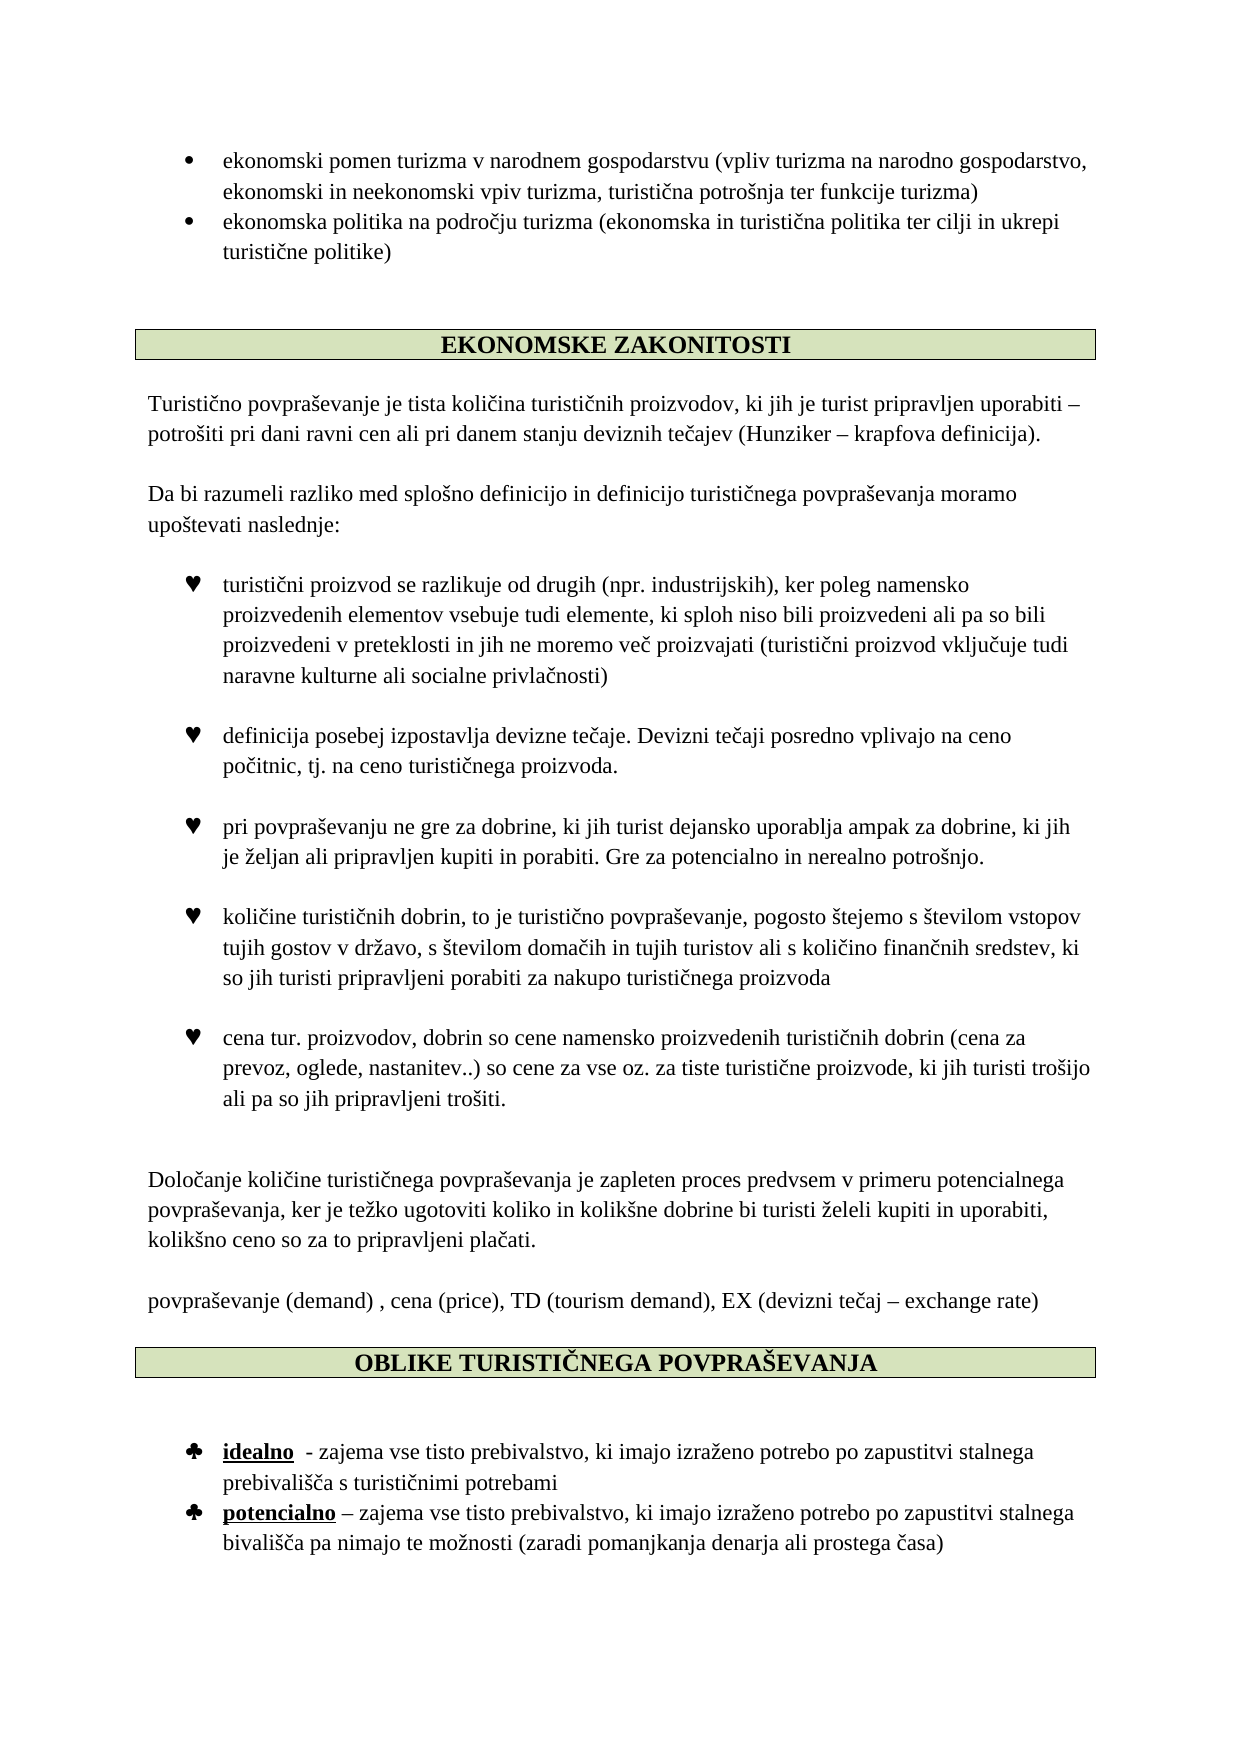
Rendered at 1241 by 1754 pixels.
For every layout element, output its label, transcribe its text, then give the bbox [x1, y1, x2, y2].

text Da bi razumeli razliko med splošno definicijo in definicijo turističnega povpraševanja moramo upoštevati naslednje: [148, 481, 1093, 537]
list cena tur. proizvodov, dobrin so cene namensko proizvedenih turističnih dobrin (cena za prevoz, oglede, nastanitev..) so cene za vse oz. za tiste turistične proizvode, ki jih turisti trošijo ali pa so jih pripravljeni trošiti. [185, 1024, 1093, 1111]
list pri povpraševanju ne gre za dobrine, ki jih turist dejansko uporablja ampak za dobrine, ki jih je željan ali pripravljen kupiti in porabiti. Gre za potencialno in nerealno potrošnjo. [185, 813, 1093, 869]
list idealno - zajema vse tisto prebivalstvo, ki imajo izraženo potrebo po zapustitvi stalnega prebivališča s turističnimi potrebami [185, 1438, 1093, 1495]
table_header EKONOMSKE ZAKONITOSTI [136, 330, 1095, 359]
list turistični proizvod se razlikuje od drugih (npr. industrijskih), ker poleg namensko proizvedenih elementov vsebuje tudi elemente, ki sploh niso bili proizvedeni ali pa so bili proizvedeni v preteklosti in jih ne moremo več proizvajati (turistični proizvod vključuje tudi naravne kulturne ali socialne privlačnosti) [185, 571, 1093, 688]
table_header OBLIKE TURISTIČNEGA POVPRAŠEVANJA [136, 1348, 1095, 1377]
text Določanje količine turističnega povpraševanja je zapleten proces predvsem v primeru potencialnega povpraševanja, ker je težko ugotoviti koliko in kolikšne dobrine bi turisti želeli kupiti in uporabiti, kolikšno ceno so za to pripravljeni plačati. [148, 1166, 1093, 1253]
list količine turističnih dobrin, to je turistično povpraševanje, pogosto štejemo s številom vstopov tujih gostov v državo, s številom domačih in tujih turistov ali s količino finančnih sredstev, ki so jih turisti pripravljeni porabiti za nakupo turističnega proizvoda [185, 903, 1093, 990]
list potencialno – zajema vse tisto prebivalstvo, ki imajo izraženo potrebo po zapustitvi stalnega bivališča pa nimajo te možnosti (zaradi pomanjkanja denarja ali prostega časa) [185, 1499, 1093, 1555]
list ekonomska politika na področju turizma (ekonomska in turistična politika ter cilji in ukrepi turistične politike) [185, 208, 1093, 264]
text Turistično povpraševanje je tista količina turističnih proizvodov, ki jih je turist pripravljen uporabiti – potrošiti pri dani ravni cen ali pri danem stanju deviznih tečajev (Hunziker – krapfova definicija). [148, 390, 1093, 446]
list definicija posebej izpostavlja devizne tečaje. Devizni tečaji posredno vplivajo na ceno počitnic, tj. na ceno turističnega proizvoda. [185, 722, 1093, 779]
list ekonomski pomen turizma v narodnem gospodarstvu (vpliv turizma na narodno gospodarstvo, ekonomski in neekonomski vpiv turizma, turistična potrošnja ter funkcije turizma) [185, 148, 1093, 204]
text povpraševanje (demand) , cena (price), TD (tourism demand), EX (devizni tečaj – exchange rate) [148, 1287, 1093, 1313]
